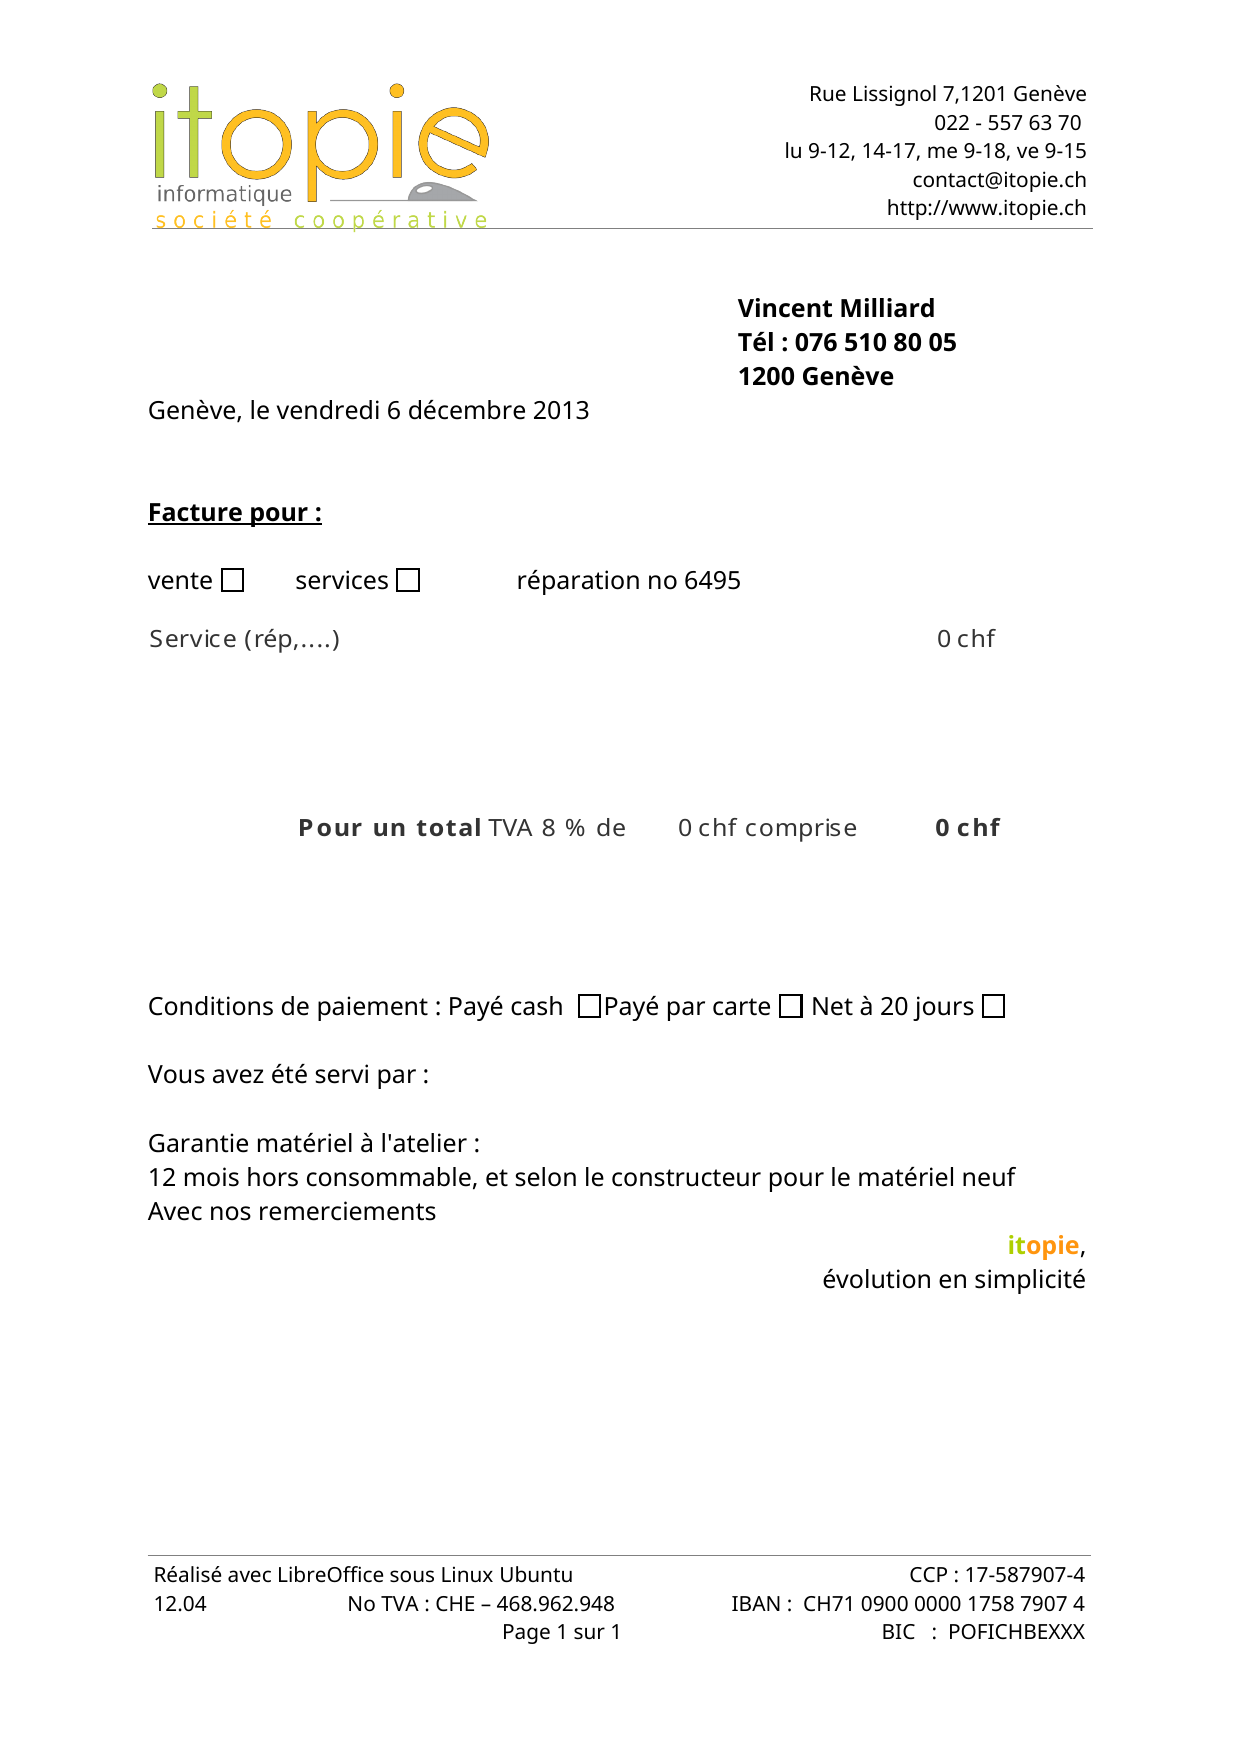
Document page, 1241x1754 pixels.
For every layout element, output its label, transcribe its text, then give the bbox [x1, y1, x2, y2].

text Garantie matériel à l'atelier : [148, 1125, 1093, 1159]
text Vous avez été servi par : [148, 1057, 1093, 1091]
text Genève, le vendredi 6 décembre 2013 [148, 392, 1093, 427]
text itopie, [148, 1227, 1093, 1262]
picture [138, 72, 500, 244]
text évolution en simplicité [148, 1262, 1093, 1296]
text Vincent Milliard [148, 290, 1093, 324]
text 1200 Genève [148, 358, 1093, 392]
text Conditions de paiement : Payé cash Payé par carte Net à 20 jours [148, 989, 1093, 1023]
text vente services réparation no 6495 [148, 563, 1093, 597]
text Facture pour : [148, 495, 1093, 529]
text Tél : 076 510 80 05 [148, 324, 1093, 358]
text 12 mois hors consommable, et selon le constructeur pour le matériel neuf [148, 1159, 1093, 1193]
text Avec nos remerciements [148, 1193, 1093, 1227]
